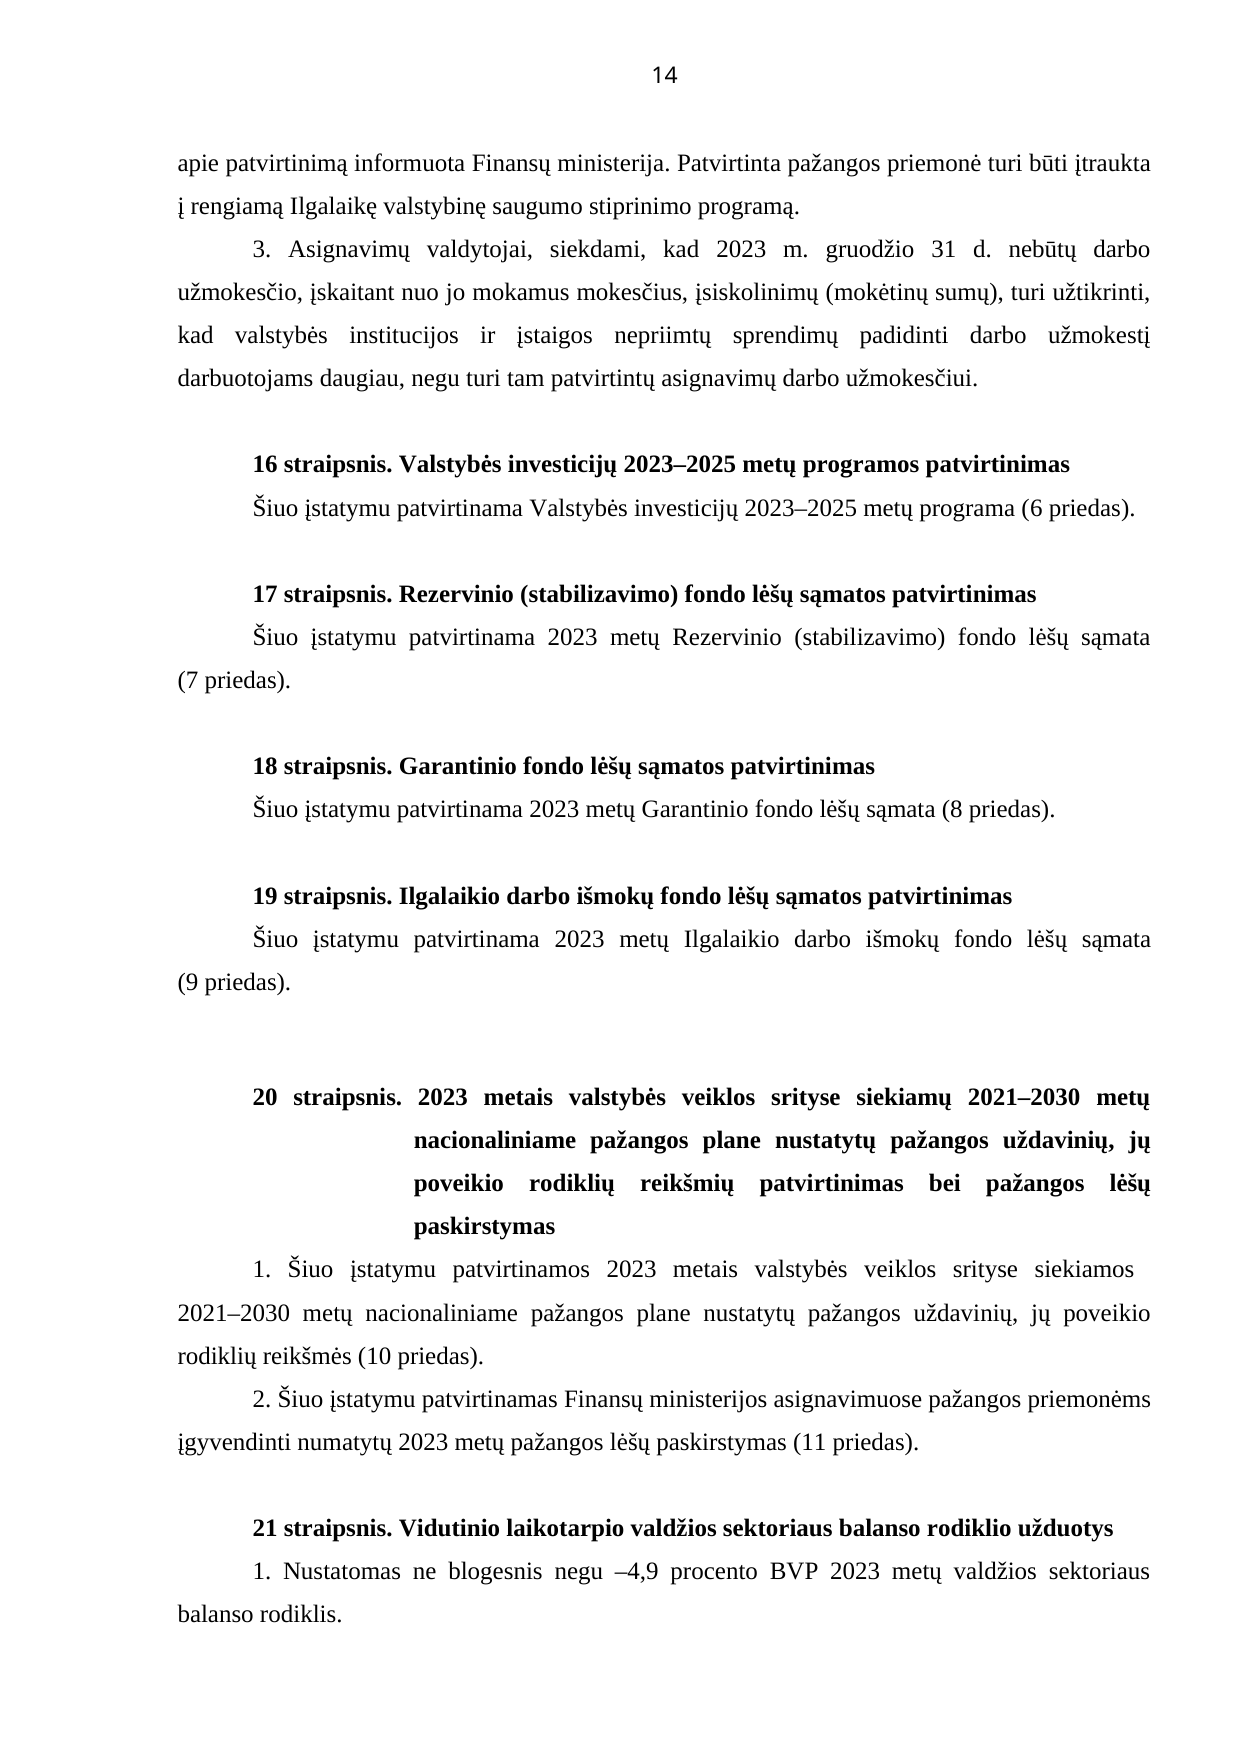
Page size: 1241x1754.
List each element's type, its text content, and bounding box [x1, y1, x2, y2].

text 1. Nustatomas ne blogesnis negu –4,9 procento BVP 2023 metų valdžios sektoriaus balanso rodiklis. [177, 1556, 1152, 1628]
text 3. Asignavimų valdytojai, siekdami, kad 2023 m. gruodžio 31 d. nebūtų darbo užmokesčio, įskaitant nuo jo mokamus mokesčius, įsiskolinimų (mokėtinų sumų), turi užtikrinti, kad valstybės institucijos ir įstaigos nepriimtų sprendimų padidinti darbo užmokestį darbuotojams daugiau, negu turi tam patvirtintų asignavimų darbo užmokesčiui. [177, 234, 1152, 392]
text 16 straipsnis. Valstybės investicijų 2023–2025 metų programos patvirtinimas [177, 449, 1152, 478]
text 18 straipsnis. Garantinio fondo lėšų sąmatos patvirtinimas [177, 751, 1152, 780]
text 17 straipsnis. Rezervinio (stabilizavimo) fondo lėšų sąmatos patvirtinimas [177, 579, 1152, 608]
text 20 straipsnis. 2023 metais valstybės veiklos srityse siekiamų 2021–2030 metų nacionaliniame pažangos plane nustatytų pažangos uždavinių, jų poveikio rodiklių reikšmių patvirtinimas bei pažangos lėšų paskirstymas [252, 1082, 1152, 1240]
text Šiuo įstatymu patvirtinama 2023 metų Ilgalaikio darbo išmokų fondo lėšų sąmata (9 priedas). [177, 924, 1152, 996]
text 19 straipsnis. Ilgalaikio darbo išmokų fondo lėšų sąmatos patvirtinimas [177, 881, 1152, 909]
text 21 straipsnis. Vidutinio laikotarpio valdžios sektoriaus balanso rodiklio užduotys [177, 1513, 1152, 1542]
text Šiuo įstatymu patvirtinama 2023 metų Rezervinio (stabilizavimo) fondo lėšų sąmata (7 priedas). [177, 622, 1152, 694]
text Šiuo įstatymu patvirtinama Valstybės investicijų 2023–2025 metų programa (6 priedas). [177, 493, 1152, 521]
text apie patvirtinimą informuota Finansų ministerija. Patvirtinta pažangos priemonė turi būti įtraukta į rengiamą Ilgalaikę valstybinę saugumo stiprinimo programą. [177, 148, 1152, 219]
text Šiuo įstatymu patvirtinama 2023 metų Garantinio fondo lėšų sąmata (8 priedas). [177, 794, 1152, 823]
text 1. Šiuo įstatymu patvirtinamos 2023 metais valstybės veiklos srityse siekiamos 2021–2030 metų nacionaliniame pažangos plane nustatytų pažangos uždavinių, jų poveikio rodiklių reikšmės (10 priedas). [177, 1254, 1152, 1369]
text 2. Šiuo įstatymu patvirtinamas Finansų ministerijos asignavimuose pažangos priemonėms įgyvendinti numatytų 2023 metų pažangos lėšų paskirstymas (11 priedas). [177, 1384, 1152, 1456]
